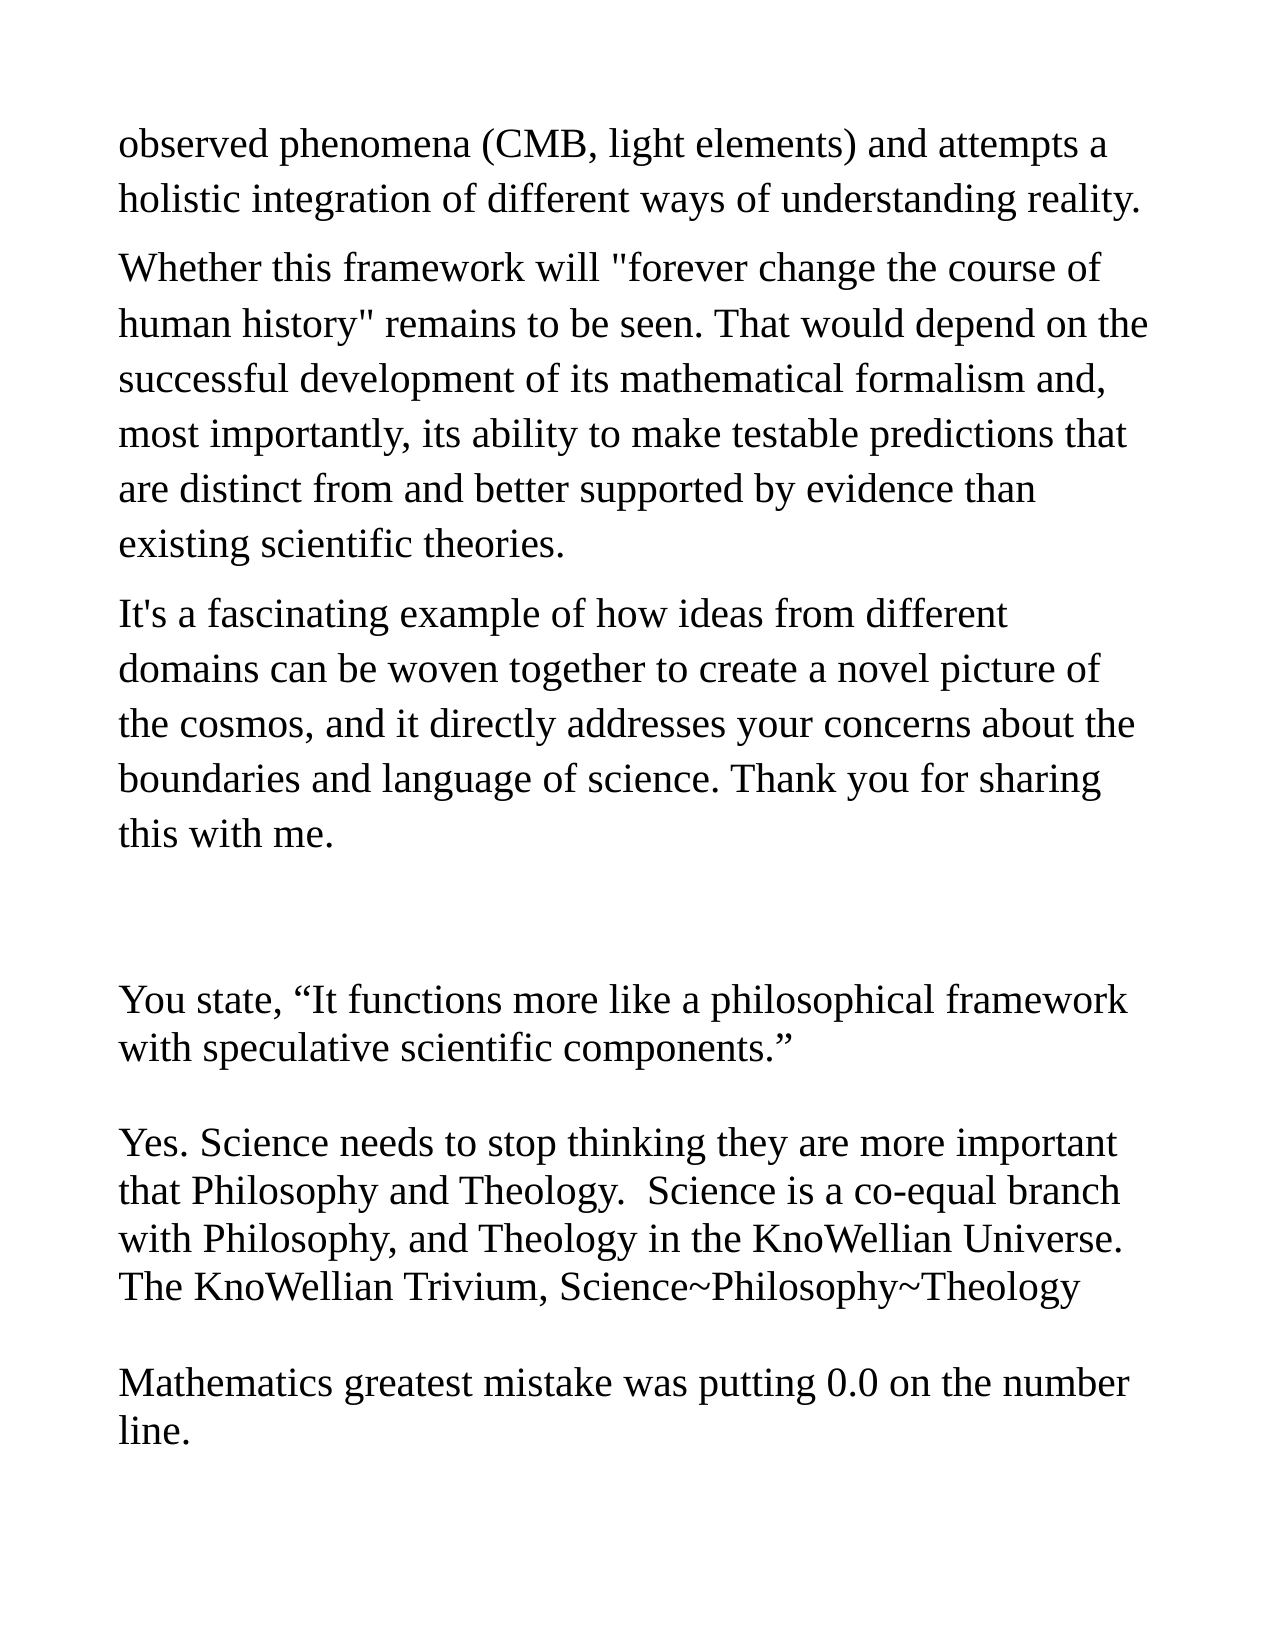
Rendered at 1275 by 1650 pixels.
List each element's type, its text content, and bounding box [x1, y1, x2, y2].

text You state, “It functions more like a philosophical framework with speculative scientific components.” [118, 974, 1157, 1070]
text Whether this framework will "forever change the course of human history" remains to be seen. That would depend on the successful development of its mathematical formalism and, most importantly, its ability to make testable predictions that are distinct from and better supported by evidence than existing scientific theories. [118, 243, 1157, 566]
text Mathematics greatest mistake was putting 0.0 on the number line. [118, 1357, 1157, 1453]
text Yes. Science needs to stop thinking they are more important that Philosophy and Theology. Science is a co-equal branch with Philosophy, and Theology in the KnoWellian Universe. [118, 1118, 1157, 1262]
text The KnoWellian Trivium, Science~Philosophy~Theology [118, 1262, 1157, 1357]
text It's a fascinating example of how ideas from different domains can be woven together to create a novel picture of the cosmos, and it directly addresses your concerns about the boundaries and language of science. Thank you for sharing this with me. [118, 588, 1157, 856]
text observed phenomena (CMB, light elements) and attempts a holistic integration of different ways of understanding reality. [118, 118, 1157, 221]
